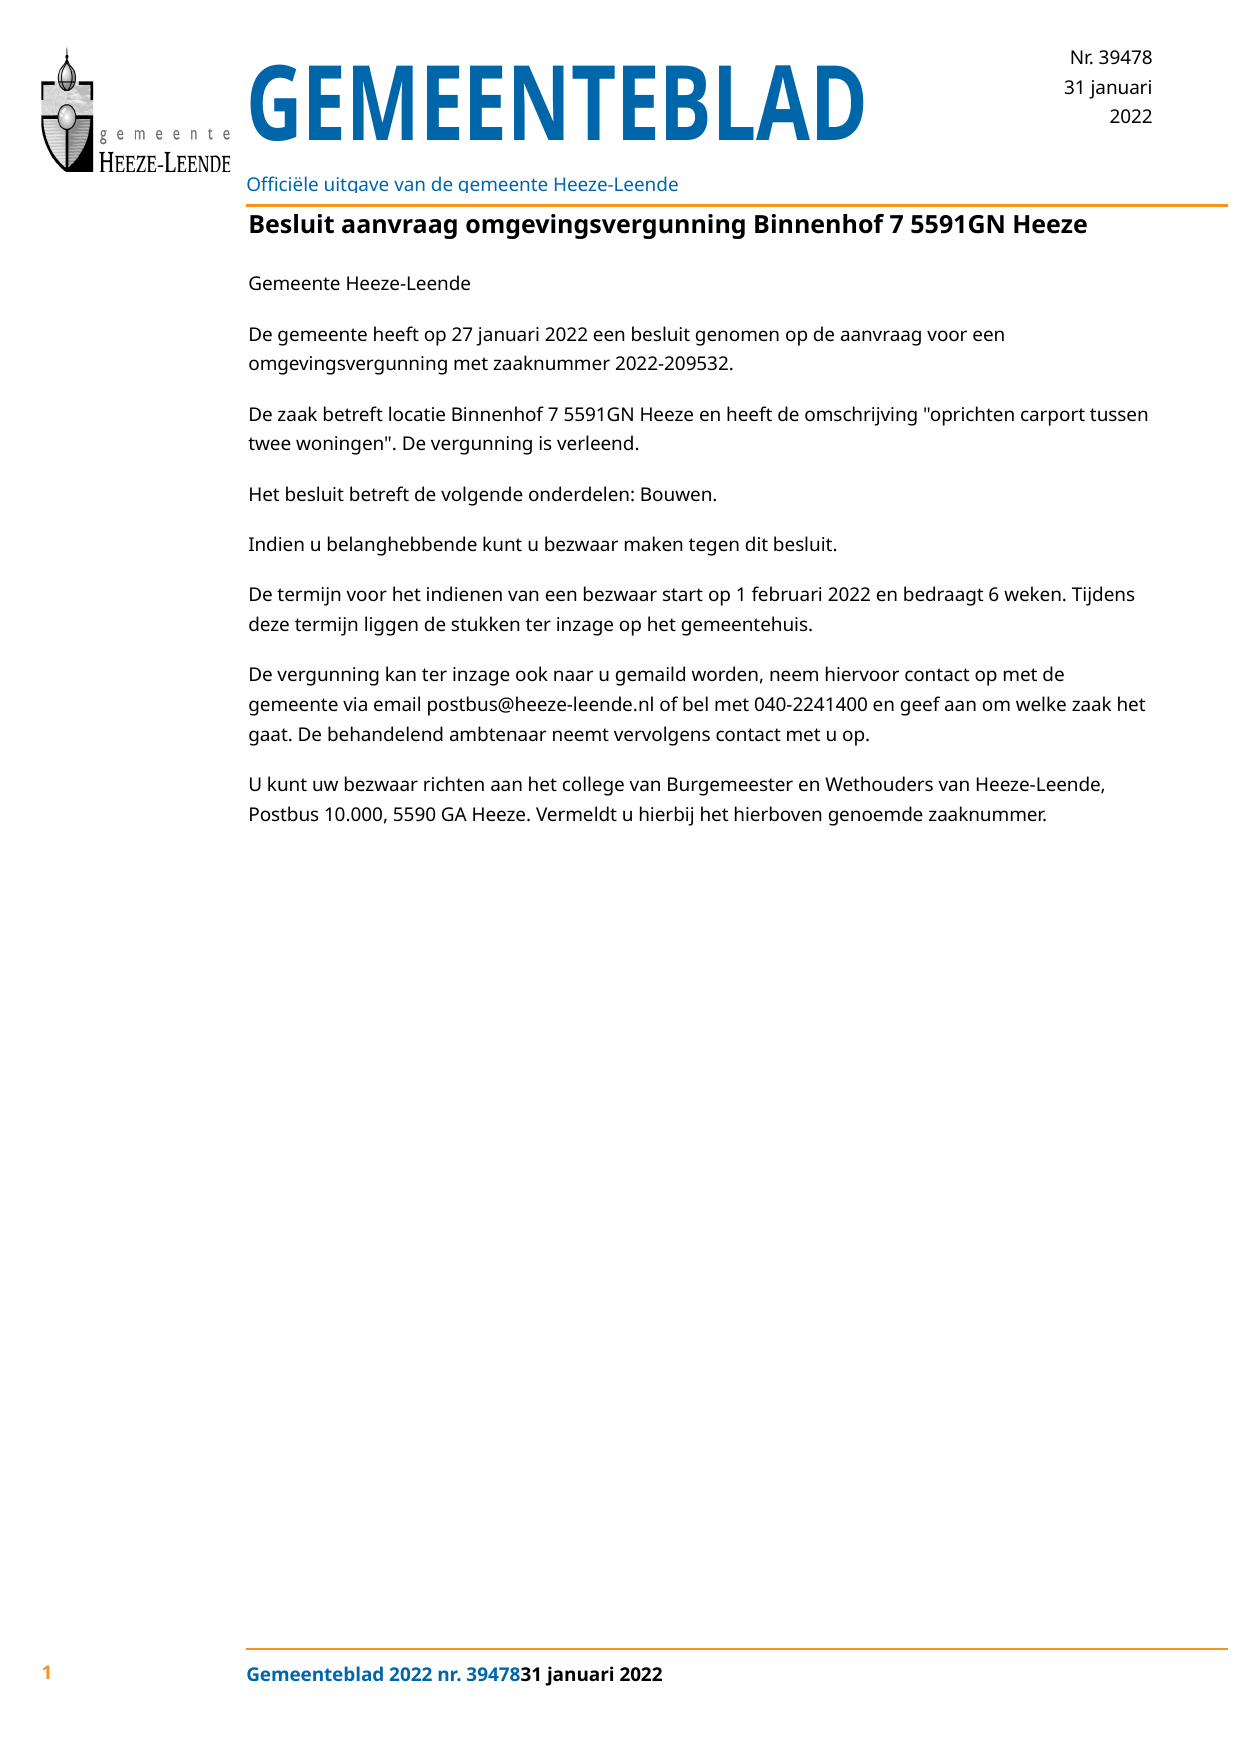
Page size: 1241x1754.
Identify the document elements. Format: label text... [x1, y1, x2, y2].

text De gemeente heeft op 27 januari 2022 een besluit genomen op de aanvraag voor een omgevingsvergunning met zaaknummer 2022-209532. [248, 321, 1152, 376]
text Besluit aanvraag omgevingsvergunning Binnenhof 7 5591GN Heeze [248, 207, 1152, 241]
text De termijn voor het indienen van een bezwaar start op 1 februari 2022 en bedraagt 6 weken. Tijdens deze termijn liggen de stukken ter inzage op het gemeentehuis. [248, 582, 1152, 637]
picture [41, 47, 231, 172]
text Indien u belanghebbende kunt u bezwaar maken tegen dit besluit. [248, 531, 1152, 557]
text De vergunning kan ter inzage ook naar u gemaild worden, neem hiervoor contact op met de gemeente via email postbus@heeze-leende.nl of bel met 040-2241400 en geef aan om welke zaak het gaat. De behandelend ambtenaar neemt vervolgens contact met u op. [248, 662, 1152, 746]
text De zaak betreft locatie Binnenhof 7 5591GN Heeze en heeft de omschrijving "oprichten carport tussen twee woningen". De vergunning is verleend. [248, 401, 1152, 456]
text U kunt uw bezwaar richten aan het college van Burgemeester en Wethouders van Heeze-Leende, Postbus 10.000, 5590 GA Heeze. Vermeldt u hierbij het hierboven genoemde zaaknummer. [248, 771, 1152, 826]
text Het besluit betreft de volgende onderdelen: Bouwen. [248, 481, 1152, 506]
text Gemeente Heeze-Leende [248, 270, 1152, 296]
